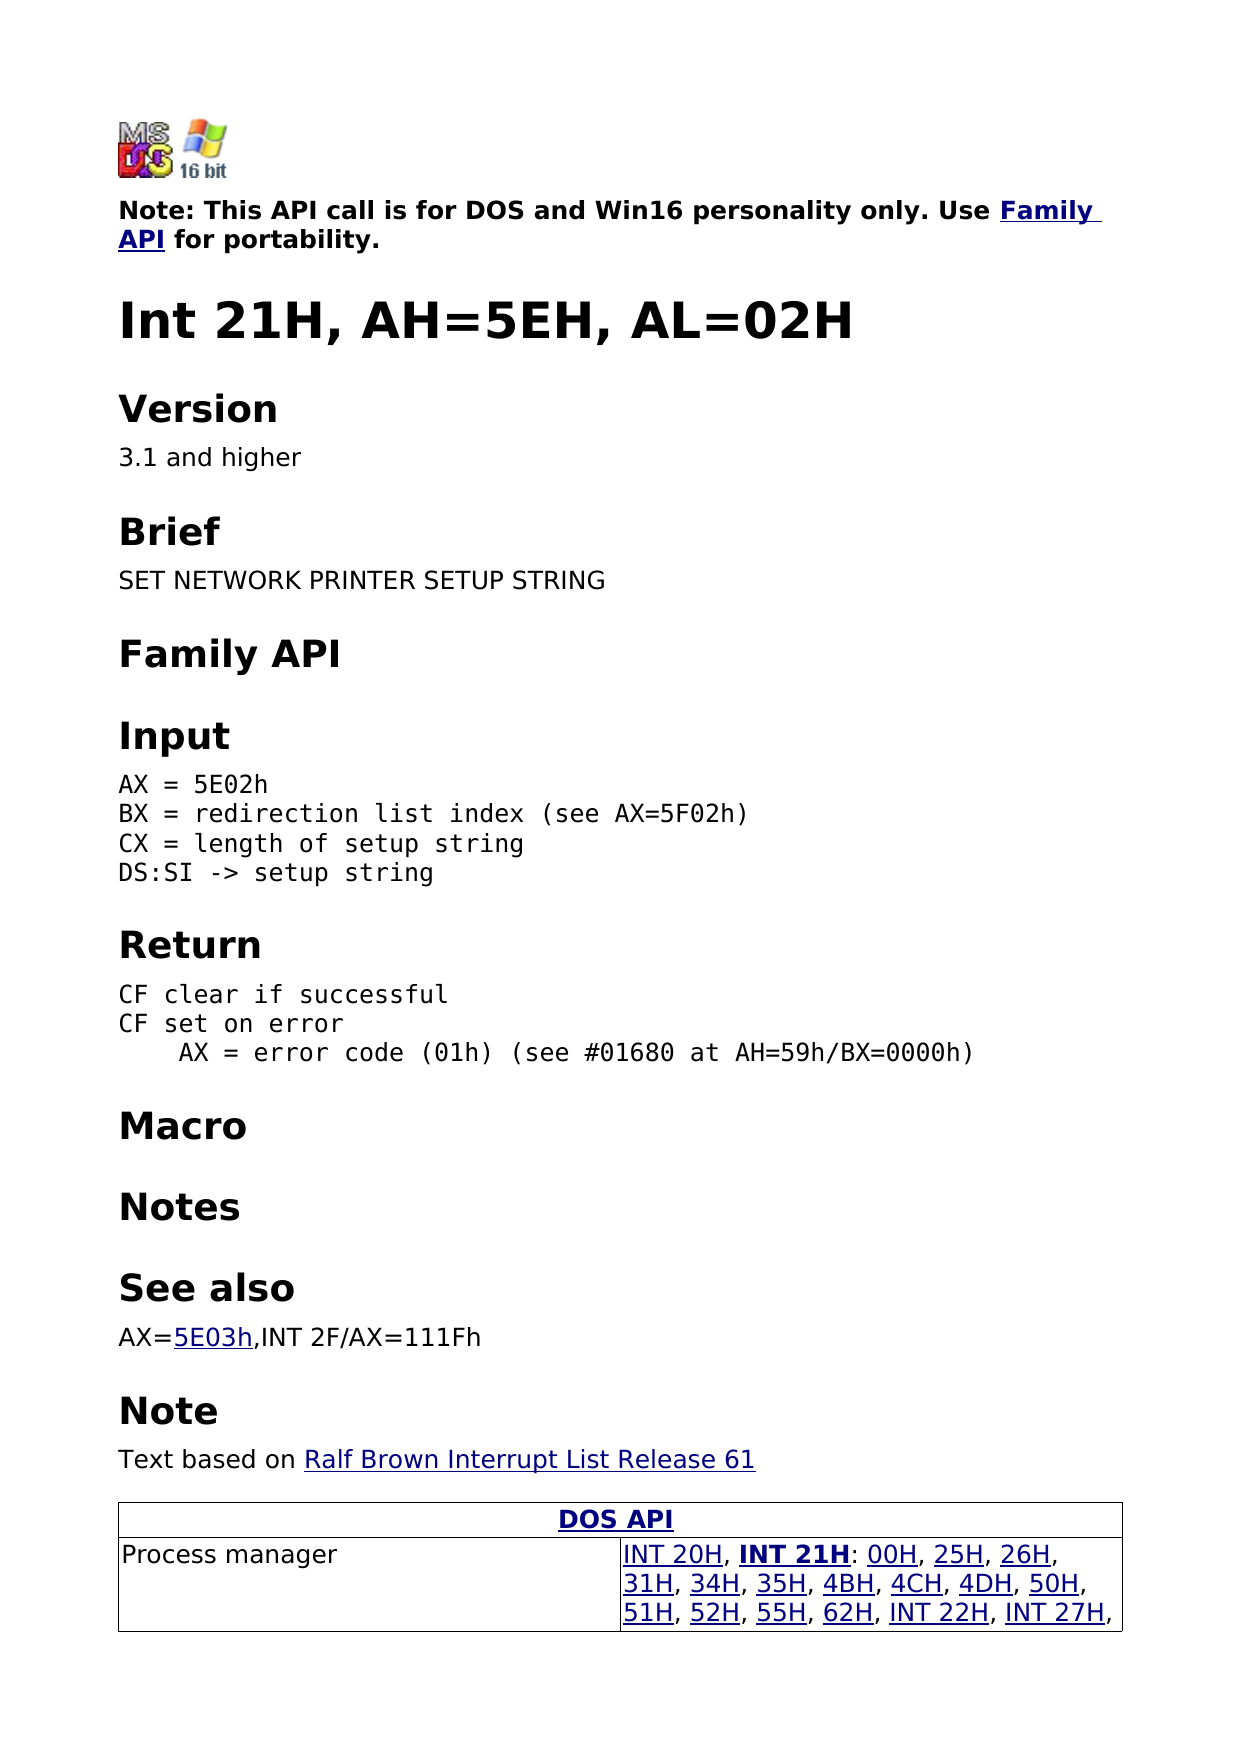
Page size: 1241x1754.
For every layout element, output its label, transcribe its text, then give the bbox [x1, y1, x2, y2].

subtitle See also [118, 1267, 1122, 1310]
text AX=5E03h,INT 2F/AX=111Fh [118, 1323, 1122, 1352]
table_cell Process manager [119, 1538, 620, 1631]
picture [180, 118, 228, 178]
subtitle Brief [118, 510, 1122, 554]
table_cell INT 20H, INT 21H: 00H, 25H, 26H, 31H, 34H, 35H, 4BH, 4CH, 4DH, 50H, 51H, 52H, 55H, 62H, INT 22H, INT 27H, [621, 1538, 1122, 1631]
picture [118, 122, 173, 178]
text 3.1 and higher [118, 444, 1122, 473]
text Note: This API call is for DOS and Win16 personality only. Use Family API for portability. [118, 196, 1122, 254]
subtitle Input [118, 714, 1122, 758]
subtitle Version [118, 387, 1122, 431]
subtitle Notes [118, 1185, 1122, 1229]
subtitle Int 21H, AH=5EH, AL=02H [118, 292, 1122, 350]
subtitle Macro [118, 1104, 1122, 1148]
text Text based on Ralf Brown Interrupt List Release 61 [118, 1446, 1122, 1475]
text SET NETWORK PRINTER SETUP STRING [118, 566, 1122, 596]
subtitle Note [118, 1389, 1122, 1433]
text CF clear if successful CF set on error AX = error code (01h) (see #01680 at AH=59h/BX=0000h) [118, 980, 1122, 1067]
subtitle Family API [118, 633, 1122, 677]
subtitle Return [118, 924, 1122, 967]
table_header DOS API [119, 1503, 1122, 1537]
text AX = 5E02h BX = redirection list index (see AX=5F02h) CX = length of setup string DS:SI -> setup string [118, 770, 1122, 887]
